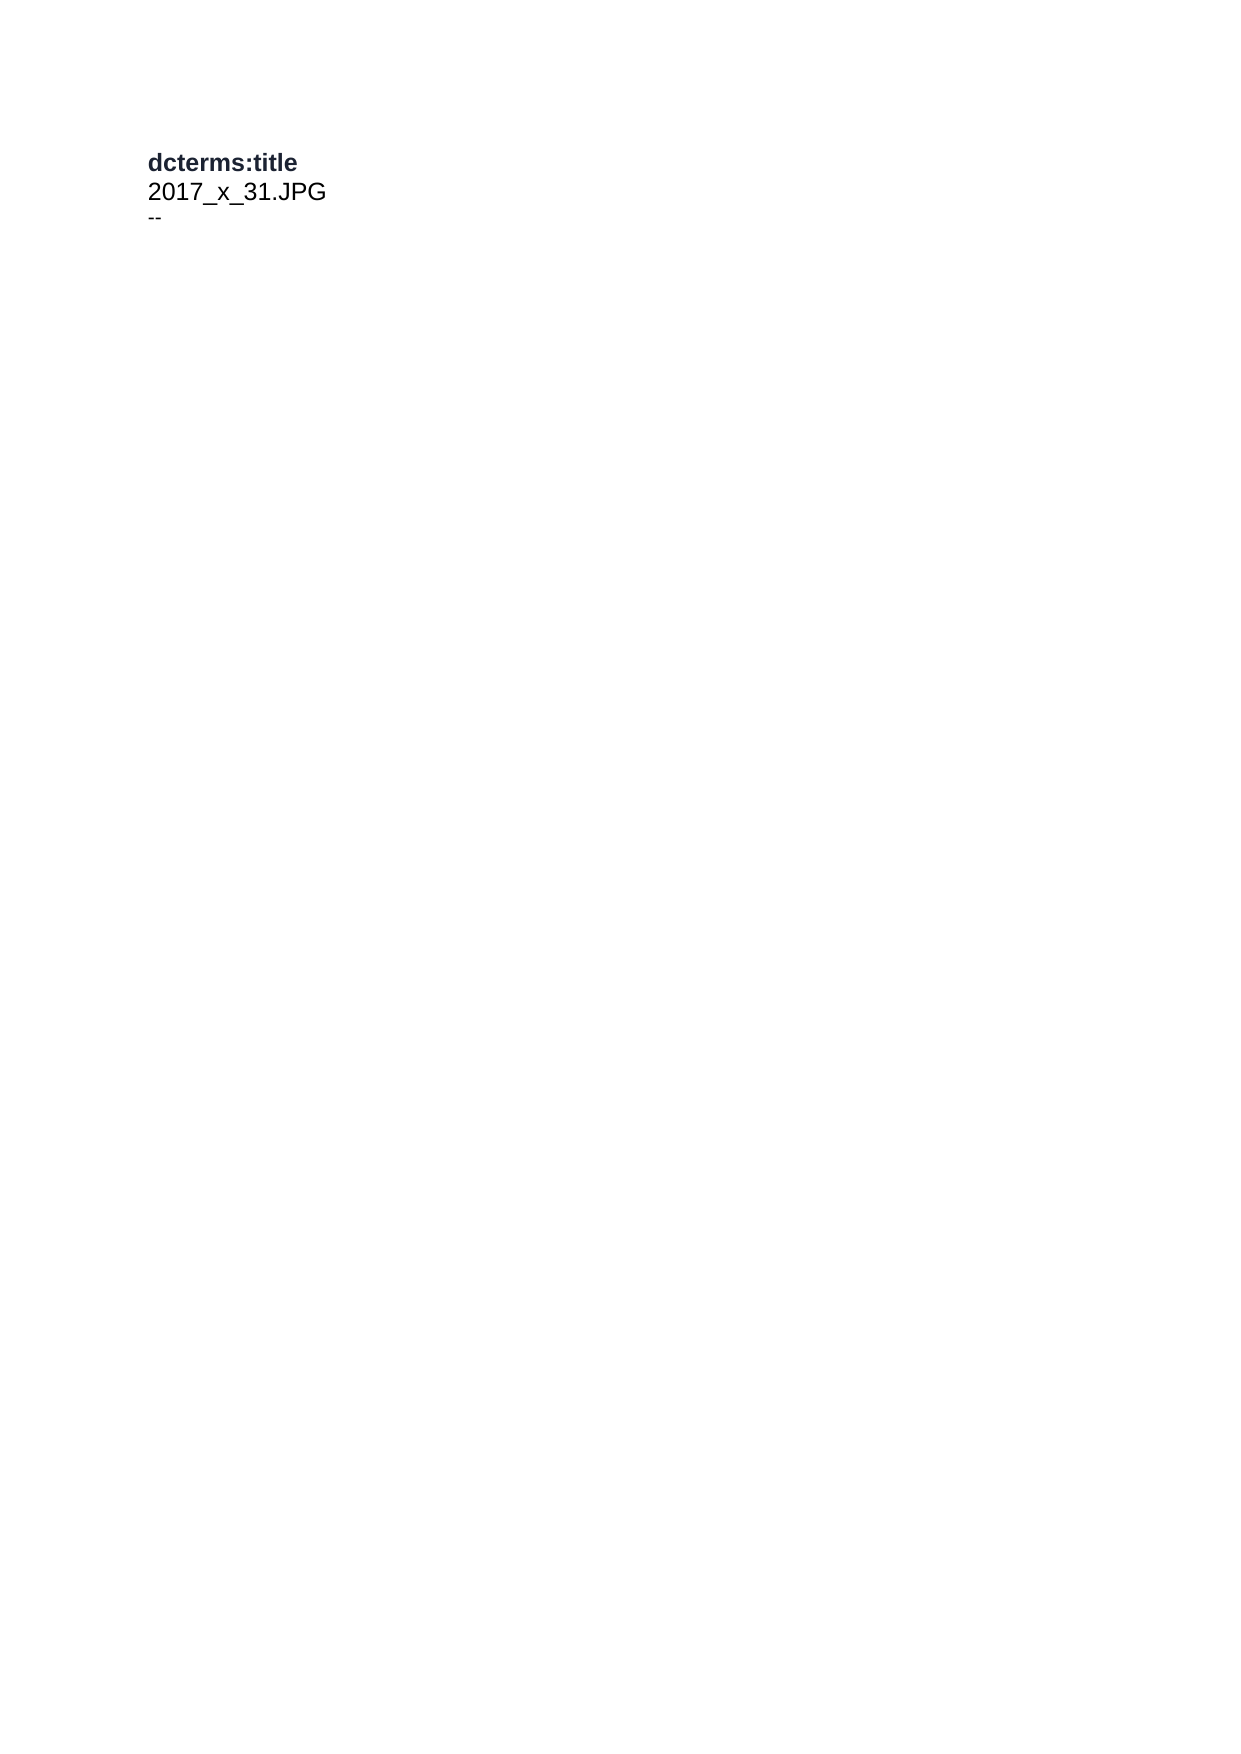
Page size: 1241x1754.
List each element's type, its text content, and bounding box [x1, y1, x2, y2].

text -- [148, 205, 1092, 229]
text dcterms:title [148, 148, 1092, 176]
text 2017_x_31.JPG [148, 176, 1092, 205]
